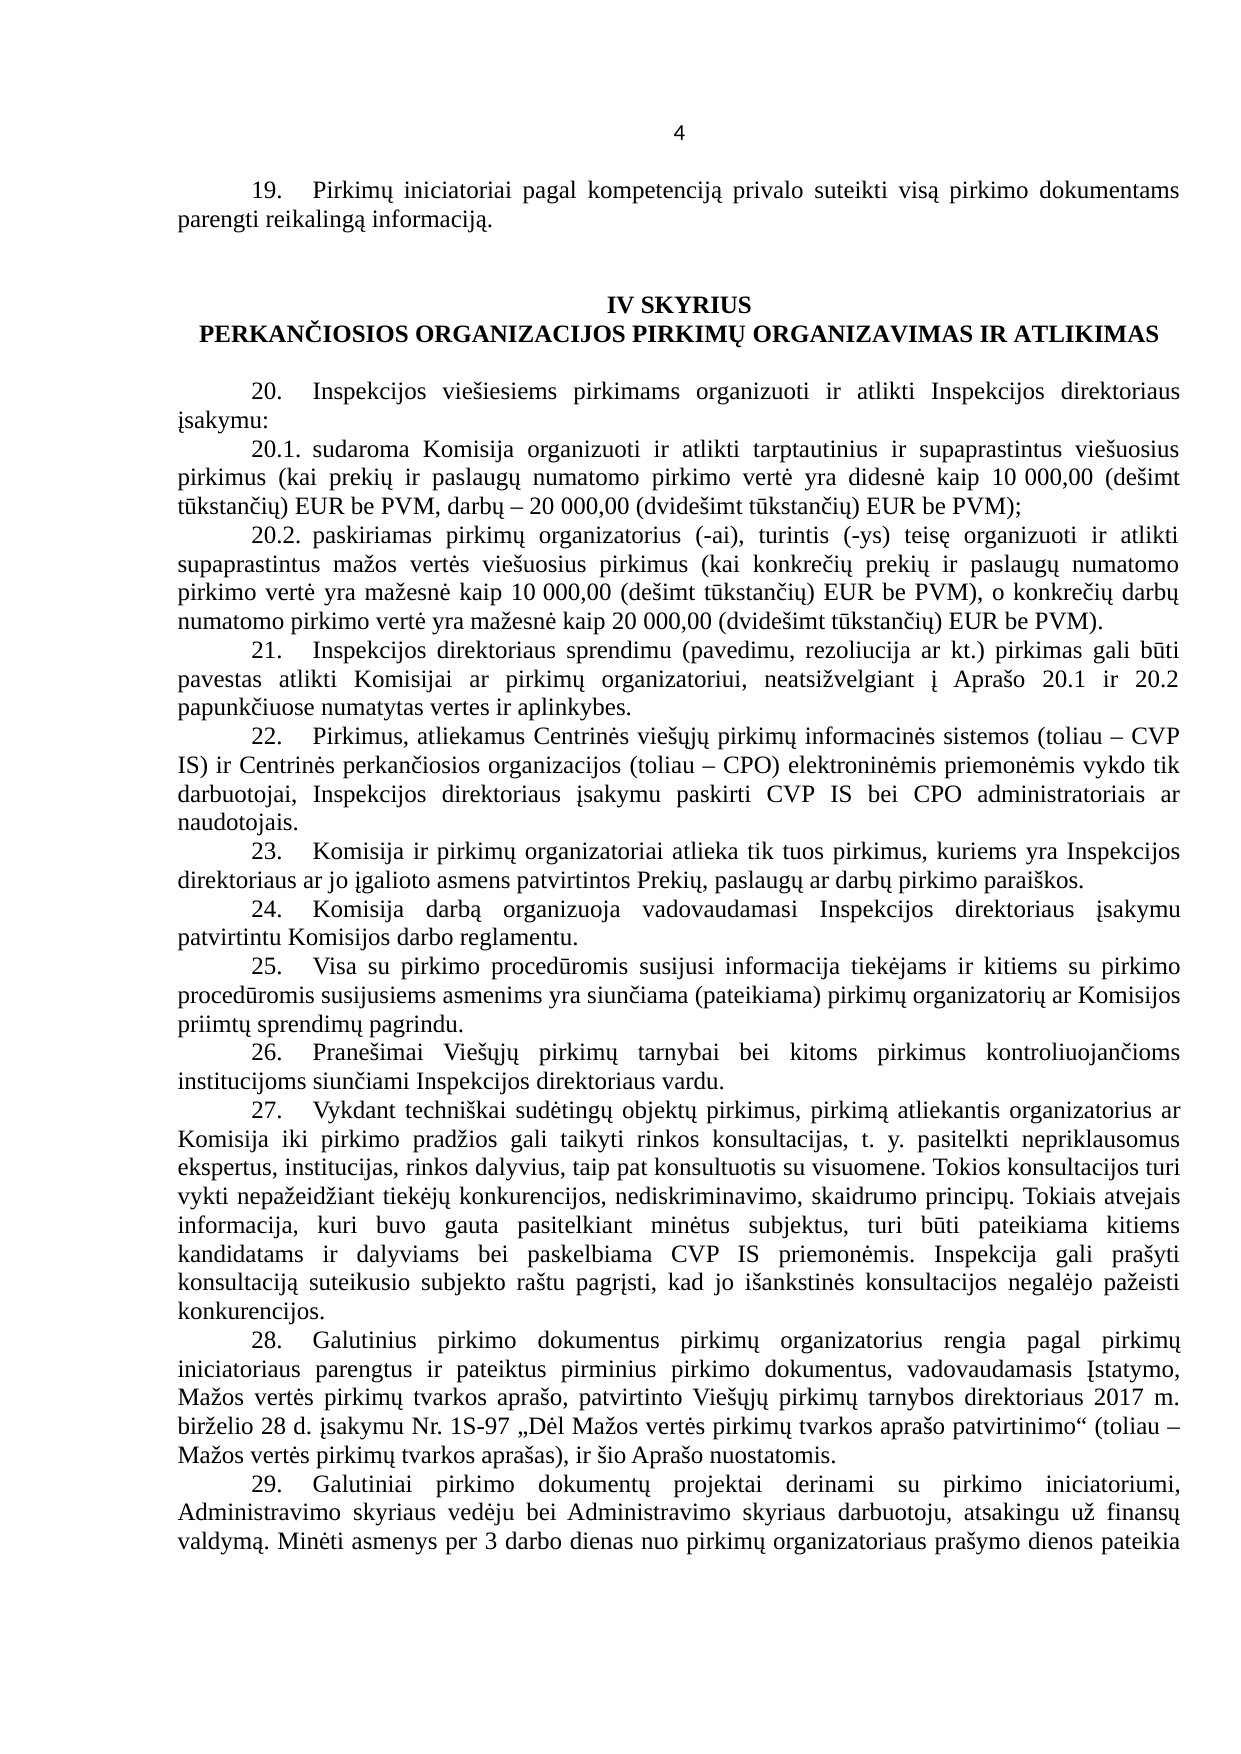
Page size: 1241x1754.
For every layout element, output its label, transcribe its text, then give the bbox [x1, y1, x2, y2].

text 20.1. sudaroma Komisija organizuoti ir atlikti tarptautinius ir supaprastintus viešuosius pirkimus (kai prekių ir paslaugų numatomo pirkimo vertė yra didesnė kaip 10 000,00 (dešimt tūkstančių) EUR be PVM, darbų – 20 000,00 (dvidešimt tūkstančių) EUR be PVM); [177, 434, 1180, 520]
text 20.2. paskiriamas pirkimų organizatorius (-ai), turintis (-ys) teisę organizuoti ir atlikti supaprastintus mažos vertės viešuosius pirkimus (kai konkrečių prekių ir paslaugų numatomo pirkimo vertė yra mažesnė kaip 10 000,00 (dešimt tūkstančių) EUR be PVM), o konkrečių darbų numatomo pirkimo vertė yra mažesnė kaip 20 000,00 (dvidešimt tūkstančių) EUR be PVM). [177, 520, 1180, 635]
text 22. Pirkimus, atliekamus Centrinės viešųjų pirkimų informacinės sistemos (toliau – CVP IS) ir Centrinės perkančiosios organizacijos (toliau – CPO) elektroninėmis priemonėmis vykdo tik darbuotojai, Inspekcijos direktoriaus įsakymu paskirti CVP IS bei CPO administratoriais ar naudotojais. [177, 721, 1181, 836]
text IV SKYRIUS [177, 290, 1181, 319]
text 24. Komisija darbą organizuoja vadovaudamasi Inspekcijos direktoriaus įsakymu patvirtintu Komisijos darbo reglamentu. [177, 894, 1181, 951]
text 25. Visa su pirkimo procedūromis susijusi informacija tiekėjams ir kitiems su pirkimo procedūromis susijusiems asmenims yra siunčiama (pateikiama) pirkimų organizatorių ar Komisijos priimtų sprendimų pagrindu. [177, 951, 1181, 1037]
text 26. Pranešimai Viešųjų pirkimų tarnybai bei kitoms pirkimus kontroliuojančioms institucijoms siunčiami Inspekcijos direktoriaus vardu. [177, 1037, 1181, 1095]
text 28. Galutinius pirkimo dokumentus pirkimų organizatorius rengia pagal pirkimų iniciatoriaus parengtus ir pateiktus pirminius pirkimo dokumentus, vadovaudamasis Įstatymo, Mažos vertės pirkimų tvarkos aprašo, patvirtinto Viešųjų pirkimų tarnybos direktoriaus 2017 m. birželio 28 d. įsakymu Nr. 1S-97 „Dėl Mažos vertės pirkimų tvarkos aprašo patvirtinimo“ (toliau – Mažos vertės pirkimų tvarkos aprašas), ir šio Aprašo nuostatomis. [177, 1325, 1181, 1469]
text 21. Inspekcijos direktoriaus sprendimu (pavedimu, rezoliucija ar kt.) pirkimas gali būti pavestas atlikti Komisijai ar pirkimų organizatoriui, neatsižvelgiant į Aprašo 20.1 ir 20.2 papunkčiuose numatytas vertes ir aplinkybes. [177, 635, 1180, 721]
text PERKANČIOSIOS ORGANIZACIJOS PIRKIMŲ ORGANIZAVIMAS IR ATLIKIMAS [177, 319, 1181, 347]
text 20. Inspekcijos viešiesiems pirkimams organizuoti ir atlikti Inspekcijos direktoriaus įsakymu: [177, 376, 1181, 434]
text 29. Galutiniai pirkimo dokumentų projektai derinami su pirkimo iniciatoriumi, Administravimo skyriaus vedėju bei Administravimo skyriaus darbuotoju, atsakingu už finansų valdymą. Minėti asmenys per 3 darbo dienas nuo pirkimų organizatoriaus prašymo dienos pateikia [177, 1469, 1181, 1555]
text 23. Komisija ir pirkimų organizatoriai atlieka tik tuos pirkimus, kuriems yra Inspekcijos direktoriaus ar jo įgalioto asmens patvirtintos Prekių, paslaugų ar darbų pirkimo paraiškos. [177, 836, 1181, 894]
text 19. Pirkimų iniciatoriai pagal kompetenciją privalo suteikti visą pirkimo dokumentams parengti reikalingą informaciją. [177, 175, 1181, 232]
text 27. Vykdant techniškai sudėtingų objektų pirkimus, pirkimą atliekantis organizatorius ar Komisija iki pirkimo pradžios gali taikyti rinkos konsultacijas, t. y. pasitelkti nepriklausomus ekspertus, institucijas, rinkos dalyvius, taip pat konsultuotis su visuomene. Tokios konsultacijos turi vykti nepažeidžiant tiekėjų konkurencijos, nediskriminavimo, skaidrumo principų. Tokiais atvejais informacija, kuri buvo gauta pasitelkiant minėtus subjektus, turi būti pateikiama kitiems kandidatams ir dalyviams bei paskelbiama CVP IS priemonėmis. Inspekcija gali prašyti konsultaciją suteikusio subjekto raštu pagrįsti, kad jo išankstinės konsultacijos negalėjo pažeisti konkurencijos. [177, 1095, 1181, 1325]
